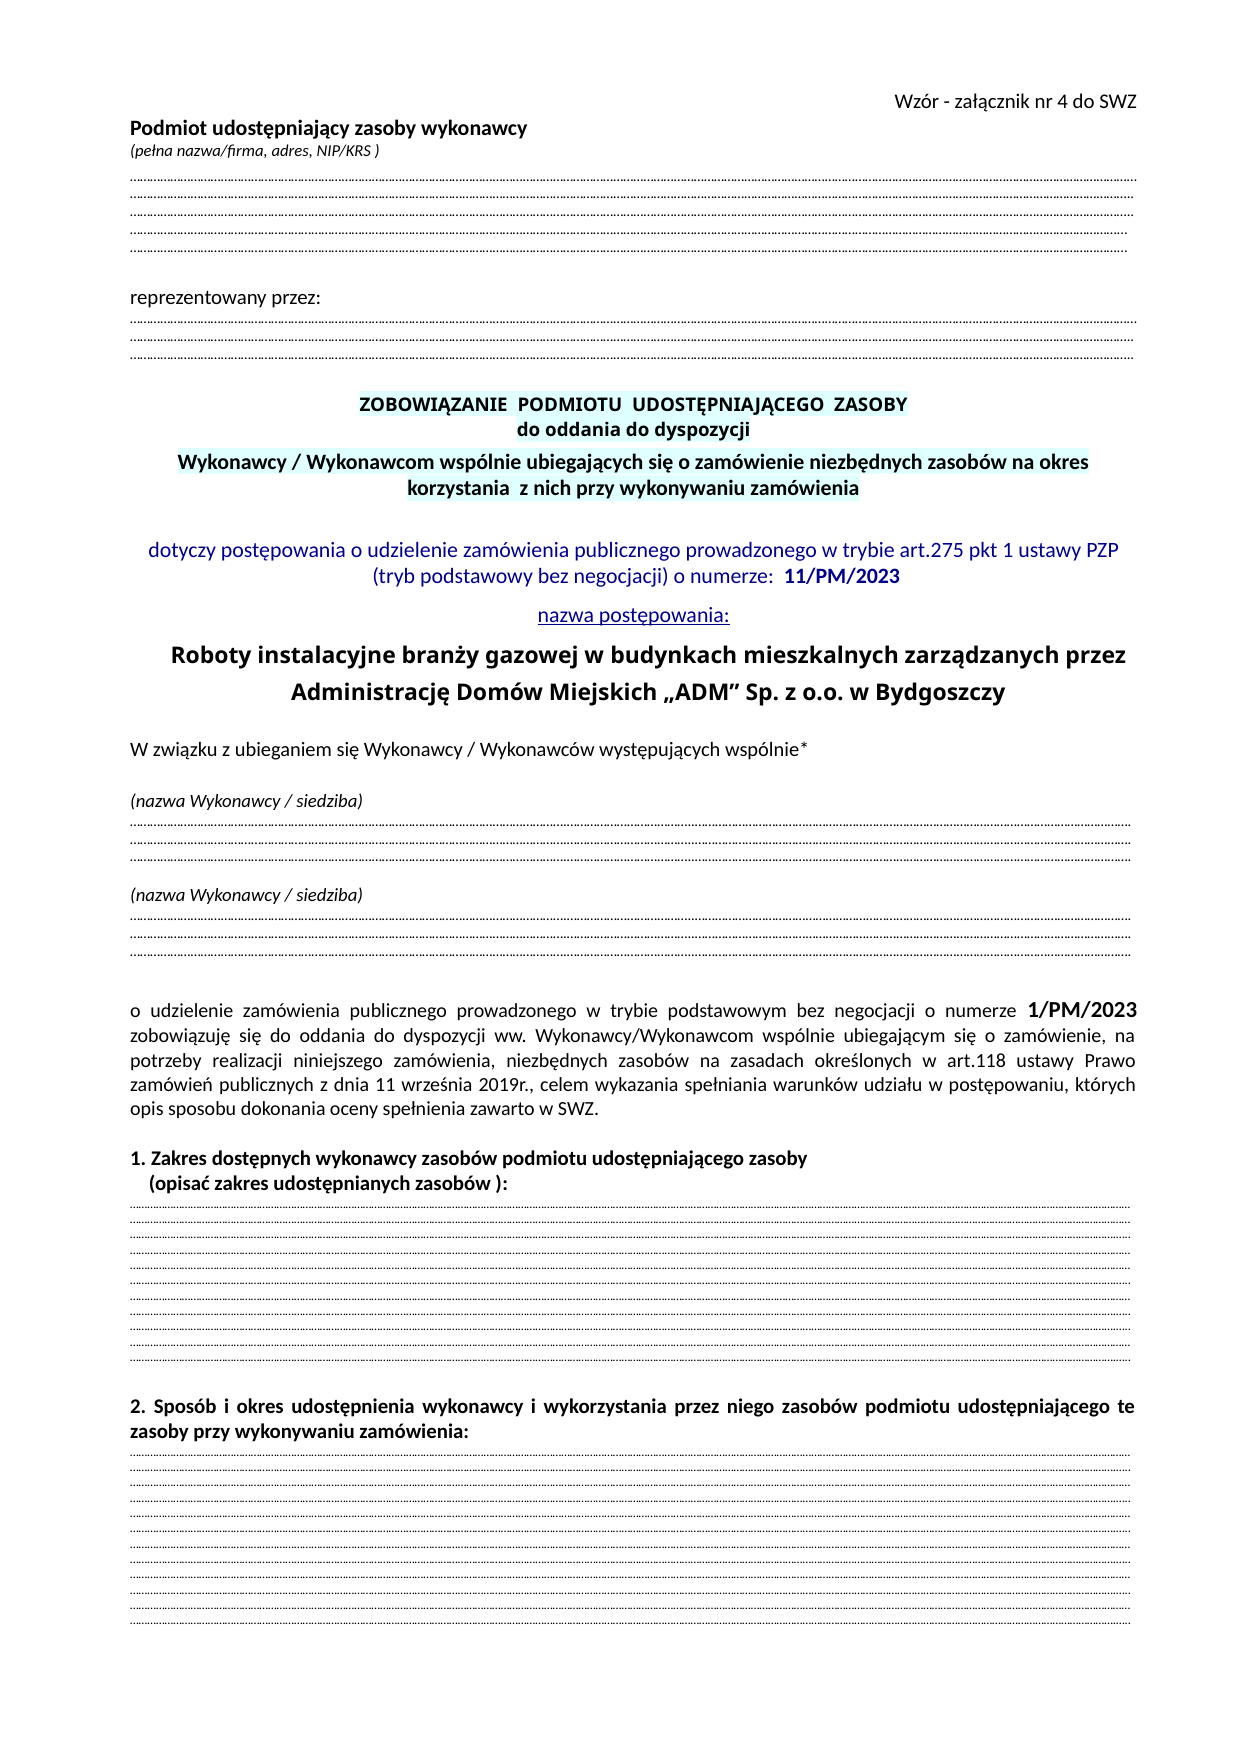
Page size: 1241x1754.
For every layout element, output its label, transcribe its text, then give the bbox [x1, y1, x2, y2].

text (pełna nazwa/firma, adres, NIP/KRS ) [130, 141, 1137, 161]
text dotyczy postępowania o udzielenie zamówienia publicznego prowadzonego w trybie art.275 pkt 1 ustawy PZP [130, 536, 1137, 563]
text ………………………………………………………………………………………………………………….………………………………..…………………………………………………………………………………………………………………. [130, 812, 1137, 830]
text nazwa postępowania: [130, 601, 1137, 628]
text ………………………………………………………………………………………………………………….………………………………..…………………………………………………………………………………………………………………. [130, 906, 1137, 924]
text (nazwa Wykonawcy / siedziba) [130, 883, 1137, 906]
text ZOBOWIĄZANIE PODMIOTU UDOSTĘPNIAJĄCEGO ZASOBY [130, 391, 1137, 416]
text Wzór - załącznik nr 4 do SWZ [130, 89, 1137, 114]
text 1. Zakres dostępnych wykonawcy zasobów podmiotu udostępniającego zasoby [130, 1145, 1137, 1171]
text ………………………………………………………………………………………………………………………………………………………………………………………………………………………………………………………………………………………………………………………………………………………………………………………………………………………………………………………………………………………………………………………………………………………………………………………………………………………………………………………………………………………………………………………………………………………………………………………………………………………………………………………………………………………………………………………………………………………….…..………………………………………………………………………………………………………………………………………………………………………………………………………………………………………………………………………………………………………………………………………………………………………………………………………………………………………………………………………………………………………………………………………………………………………………………………………………………………………………………………………………………………………………………………………………………………………………………………………………………………………………………………………………………………………………………………………………………….…..…………………………………………………………………………………………………………………………………………………………………………………………………………………………………………………………………………………………………………………………………………………………………………………………………………………………………………………………………………………………………………………………………………………………………………………………………………………………………….…..……………………………………………………………………………………………………………………………………………………………………………………………………………………………………………………………………………………………………………….…..…………………………………………………………………………………………………………………………………………………………………………………………………………………………………………………………………………………………………………………………………………………………………………………………………………………………………………………………………………………………………………………………………………………………………………………………………………………………………….….. [130, 1196, 1137, 1364]
text (nazwa Wykonawcy / siedziba) [130, 789, 1137, 812]
text Podmiot udostępniający zasoby wykonawcy [130, 114, 1137, 141]
text ………………………………………………………………………………………………………………….………………………………..………………………………………………………………………………………………………………….………………………………………………………………………………………………………………….………………………………..…………………………………………………………………………………………………………………. [130, 830, 1137, 866]
text ………………………………………………………………………………………………………………….………………………………..………………………………………………………………………………………………………………….………………………………………………………………………………………………………………….………………………………..…………………………………………………………………………………………………………………. [130, 924, 1137, 960]
text …………………………………………………………………………………………………………………………………………………………………………………………………………………………………………………………………………………………………………………………………………………………………………………………………………………………………………………………………………………………………………………………………………………..……………………………………………………………………………………………………………………………………………………………………………………………………………………………………………………………………….. [130, 309, 1137, 363]
text reprezentowany przez: [130, 284, 1137, 309]
text …………………………………………………………………………………………………………………………………………………………………………………………………………………………………………………………………………………………………………………………………………………………………………………………………………………………………………………………………………………………………………………………………………………..………………………………………………………………………………………………………………………………………………………………………………………………………………………………………………………………………..……………………………………………………………………………………………………………………………………………………………………………………………………………………………………………………………………...……………………………………………………………………………………………………………………………………………………………………………………………………………………………………………………………………... [130, 167, 1137, 256]
text 2. Sposób i okres udostępnienia wykonawcy i wykorzystania przez niego zasobów podmiotu udostępniającego te zasoby przy wykonywaniu zamówienia: [130, 1393, 1137, 1444]
text (tryb podstawowy bez negocjacji) o numerze: 11/PM/2023 [130, 563, 1137, 589]
text (opisać zakres udostępnianych zasobów ): [130, 1171, 1137, 1196]
text W związku z ubieganiem się Wykonawcy / Wykonawców występujących wspólnie* [130, 736, 1137, 761]
text …………………………………………………………………………………………………………………………………………………………………………………………………………………………………………………………………………………………………………………………………………………………………………………………………………………………………………………………………………………………………………………………………………………………………………………………………………………………………….…..…………………………………………………………………………………………………………………………………………………………………………………………………………………………………………………………………………………………………………………………………………………………………………………………………………………………………………………………………………………………………………………………………………………………………………………………………………………………………….…..…………………………………………………………………………………………………………………………………………………………………………………………………………………………………………………………………………………………………………………………………………………………………………………………………………………………………………………………………………………………………………………………………………………………………………………………………………………………………….…..…………………………………………………………………………………………………………………………………………………………………………………………………………………………………………………………………………………………………………………………………………………………………………………………………………………………………………………………………………………………………………………………………………………………………………………………………………………………………….…..…………………………………………………………………………………………………………………………………………………………………………………………………………………………………………………………………………………………………………………………………………………………………………………………………………………………………………………………………………………………………………………………………………………………………………………………………………………………………….…..…………………………………………………………………………………………………………………………………………………………………………………………………………………………………………………………………………………………………………………………………………………………………………………………………………………………………………………………………………………………………………………………………………………………………………………………………………………………………….….. [130, 1444, 1137, 1628]
text do oddania do dyspozycji [130, 416, 1137, 442]
text Roboty instalacyjne branży gazowej w budynkach mieszkalnych zarządzanych przez Administrację Domów Miejskich „ADM” Sp. z o.o. w Bydgoszczy [159, 639, 1137, 707]
text o udzielenie zamówienia publicznego prowadzonego w trybie podstawowym bez negocjacji o numerze 1/PM/2023 zobowiązuję się do oddania do dyspozycji ww. Wykonawcy/Wykonawcom wspólnie ubiegającym się o zamówienie, na potrzeby realizacji niniejszego zamówienia, niezbędnych zasobów na zasadach określonych w art.118 ustawy Prawo zamówień publicznych z dnia 11 września 2019r., celem wykazania spełniania warunków udziału w postępowaniu, których opis sposobu dokonania oceny spełnienia zawarto w SWZ. [130, 995, 1137, 1121]
text Wykonawcy / Wykonawcom wspólnie ubiegających się o zamówienie niezbędnych zasobów na okres korzystania z nich przy wykonywaniu zamówienia [130, 448, 1137, 501]
